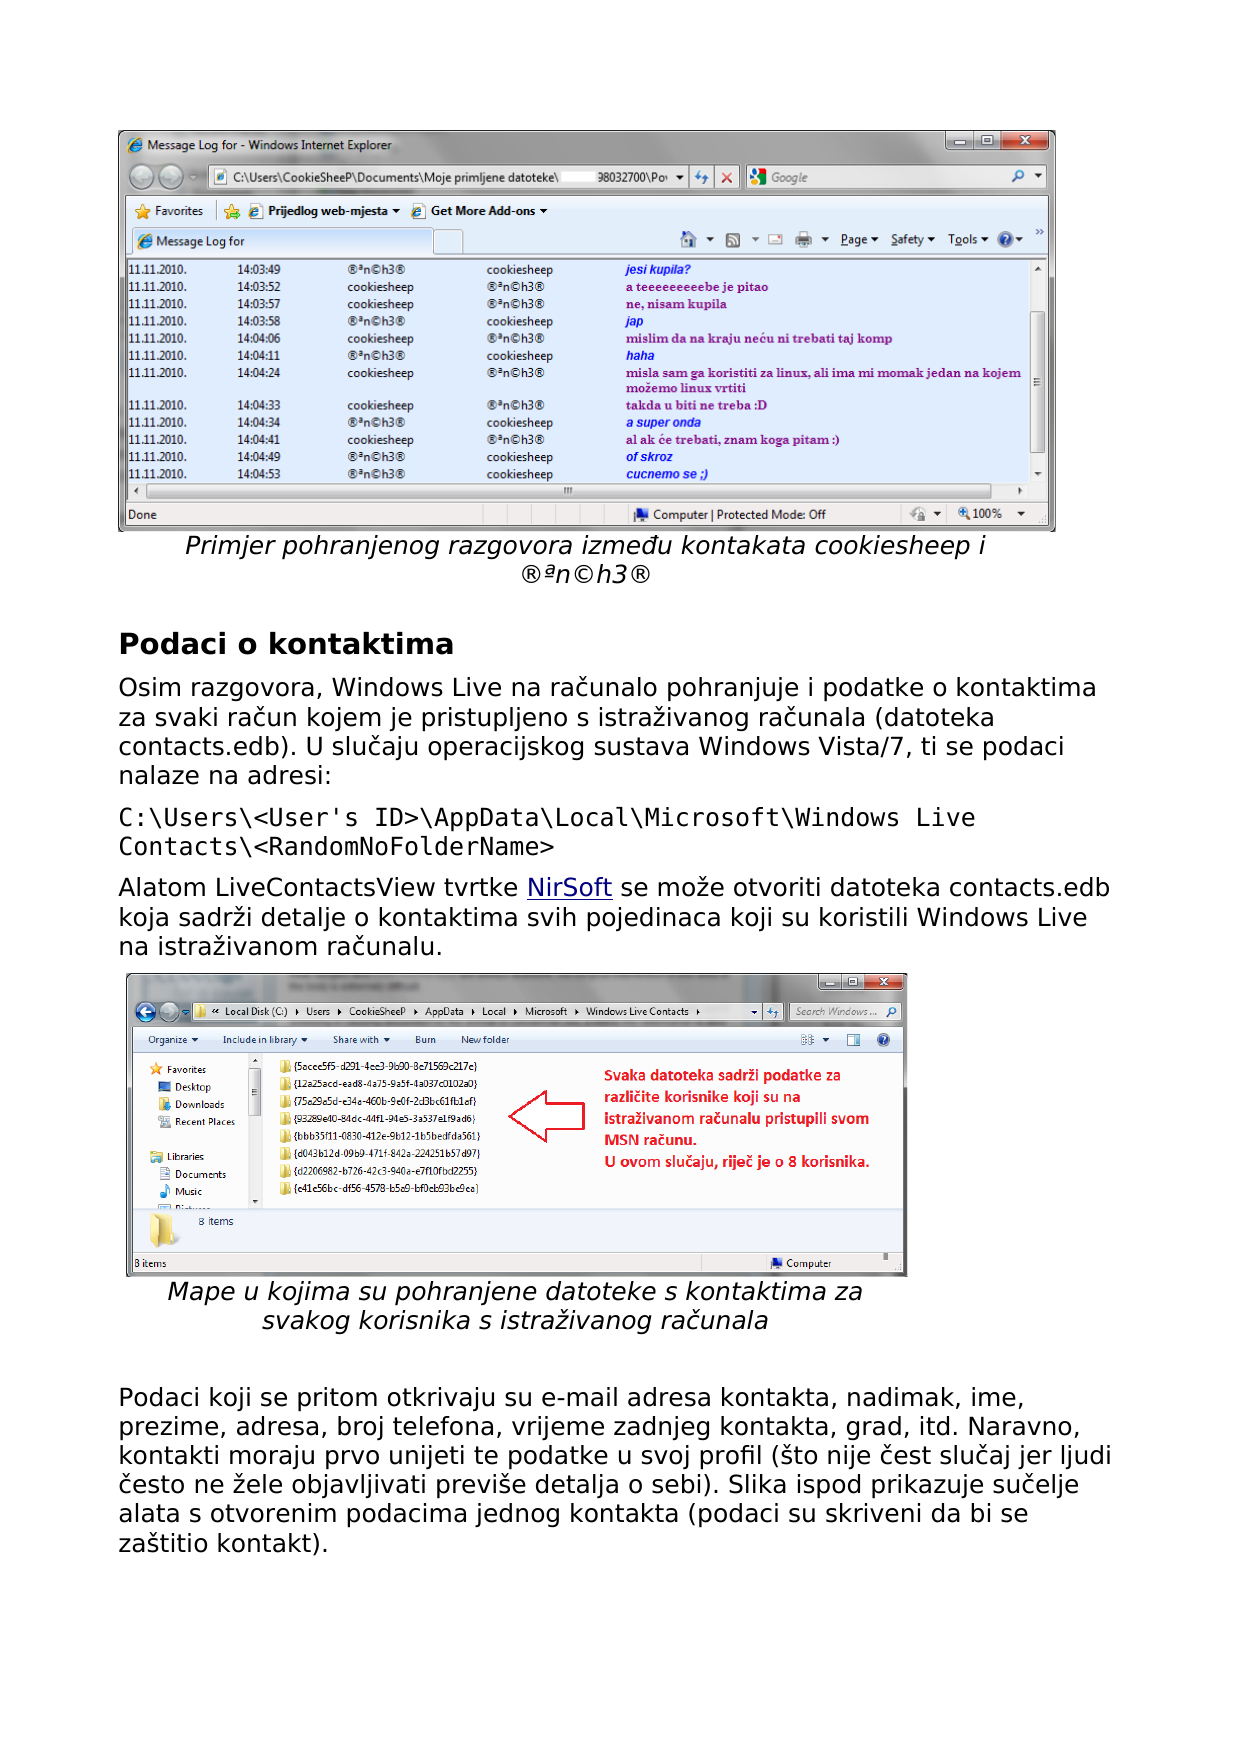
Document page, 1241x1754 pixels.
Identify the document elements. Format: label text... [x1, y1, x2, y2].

text Osim razgovora, Windows Live na računalo pohranjuje i podatke o kontaktima za svaki račun kojem je pristupljeno s istraživanog računala (datoteka contacts.edb). U slučaju operacijskog sustava Windows Vista/7, ti se podaci nalaze na adresi: [118, 673, 1122, 790]
text C:\Users\<User's ID>\AppData\Local\Microsoft\Windows Live Contacts\<RandomNoFolderName> [118, 803, 1122, 861]
subtitle Podaci o kontaktima [118, 627, 1122, 661]
text Primjer pohranjenog razgovora između kontakata cookiesheep i ®ªn©h3® [118, 532, 1056, 589]
text Mape u kojima su pohranjene datoteke s kontaktima za svakog korisnika s istraživanog računala [126, 1277, 907, 1335]
text Podaci koji se pritom otkrivaju su e-mail adresa kontakta, nadimak, ime, prezime, adresa, broj telefona, vrijeme zadnjeg kontakta, grad, itd. Naravno, kontakti moraju prvo unijeti te podatke u svoj profil (što nije čest slučaj jer ljudi često ne žele objavljivati previše detalja o sebi). Slika ispod prikazuje sučelje alata s otvorenim podacima jednog kontakta (podaci su skriveni da bi se zaštitio kontakt). [118, 1383, 1122, 1558]
picture [118, 130, 1056, 532]
picture [126, 973, 908, 1277]
text Alatom LiveContactsView tvrtke NirSoft se može otvoriti datoteka contacts.edb koja sadrži detalje o kontaktima svih pojedinaca koji su koristili Windows Live na istraživanom računalu. [118, 873, 1122, 1371]
